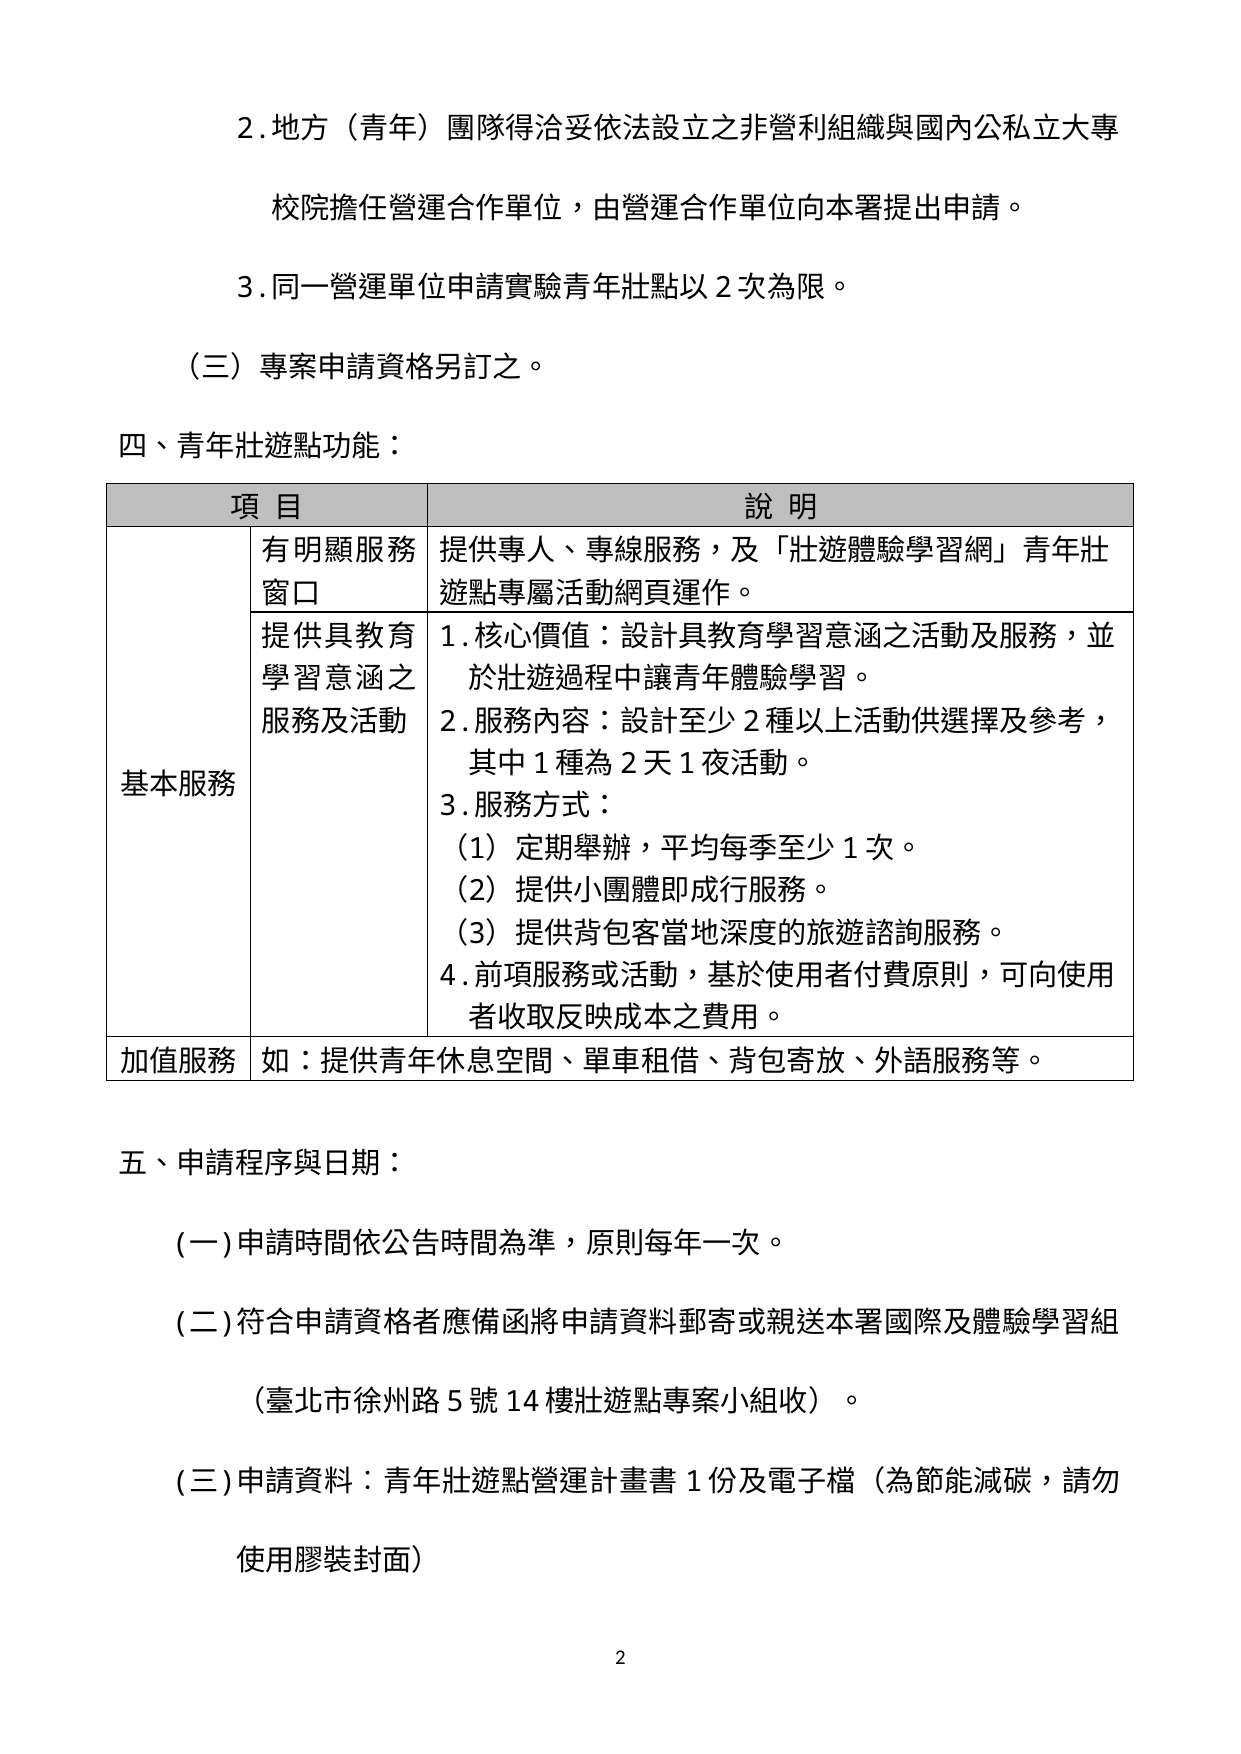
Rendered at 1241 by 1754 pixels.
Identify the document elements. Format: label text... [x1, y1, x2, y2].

list 申請時間依公告時間為準，原則每年一次。 [172, 1200, 1122, 1279]
table_cell 加值服務 [107, 1037, 250, 1079]
text 五、申請程序與日期： [118, 1120, 1122, 1200]
text 四、青年壯遊點功能： [118, 403, 1122, 482]
list 申請資料︰青年壯遊點營運計畫書1份及電子檔（為節能減碳，請勿使用膠裝封面） [172, 1438, 1122, 1597]
table_cell 如：提供青年休息空間、單車租借、背包寄放、外語服務等。 [251, 1037, 1133, 1079]
table_cell 提供專人、專線服務，及「壯遊體驗學習網」青年壯遊點專屬活動網頁運作。 [428, 527, 1133, 611]
text 2.地方（青年）團隊得洽妥依法設立之非營利組織與國內公私立大專校院擔任營運合作單位，由營運合作單位向本署提出申請。 [236, 86, 1122, 244]
table_cell 1.核心價值：設計具教育學習意涵之活動及服務，並於壯遊過程中讓青年體驗學習。 2.服務內容：設計至少2種以上活動供選擇及參考，其中1種為2天1夜活動。 3.服務方式： （1）定期舉辦，平均每季至少1次。 （2）提供小團體即成行服務。 （3）提供背包客當地深度的旅遊諮詢服務。 4.前項服務或活動，基於使用者付費原則，可向使用者收取反映成本之費用。 [428, 613, 1133, 1036]
table_cell 有明顯服務窗口 [251, 527, 427, 611]
table_cell 基本服務 [107, 527, 250, 1036]
text 3.同一營運單位申請實驗青年壯點以2次為限。 [236, 244, 1122, 324]
list 符合申請資格者應備函將申請資料郵寄或親送本署國際及體驗學習組（臺北市徐州路5號14樓壯遊點專案小組收）。 [172, 1279, 1122, 1438]
table_header 說 明 [428, 484, 1133, 526]
table_header 項 目 [107, 484, 427, 526]
table_cell 提供具教育學習意涵之服務及活動 [251, 613, 427, 1036]
text （三）專案申請資格另訂之。 [172, 324, 1122, 403]
